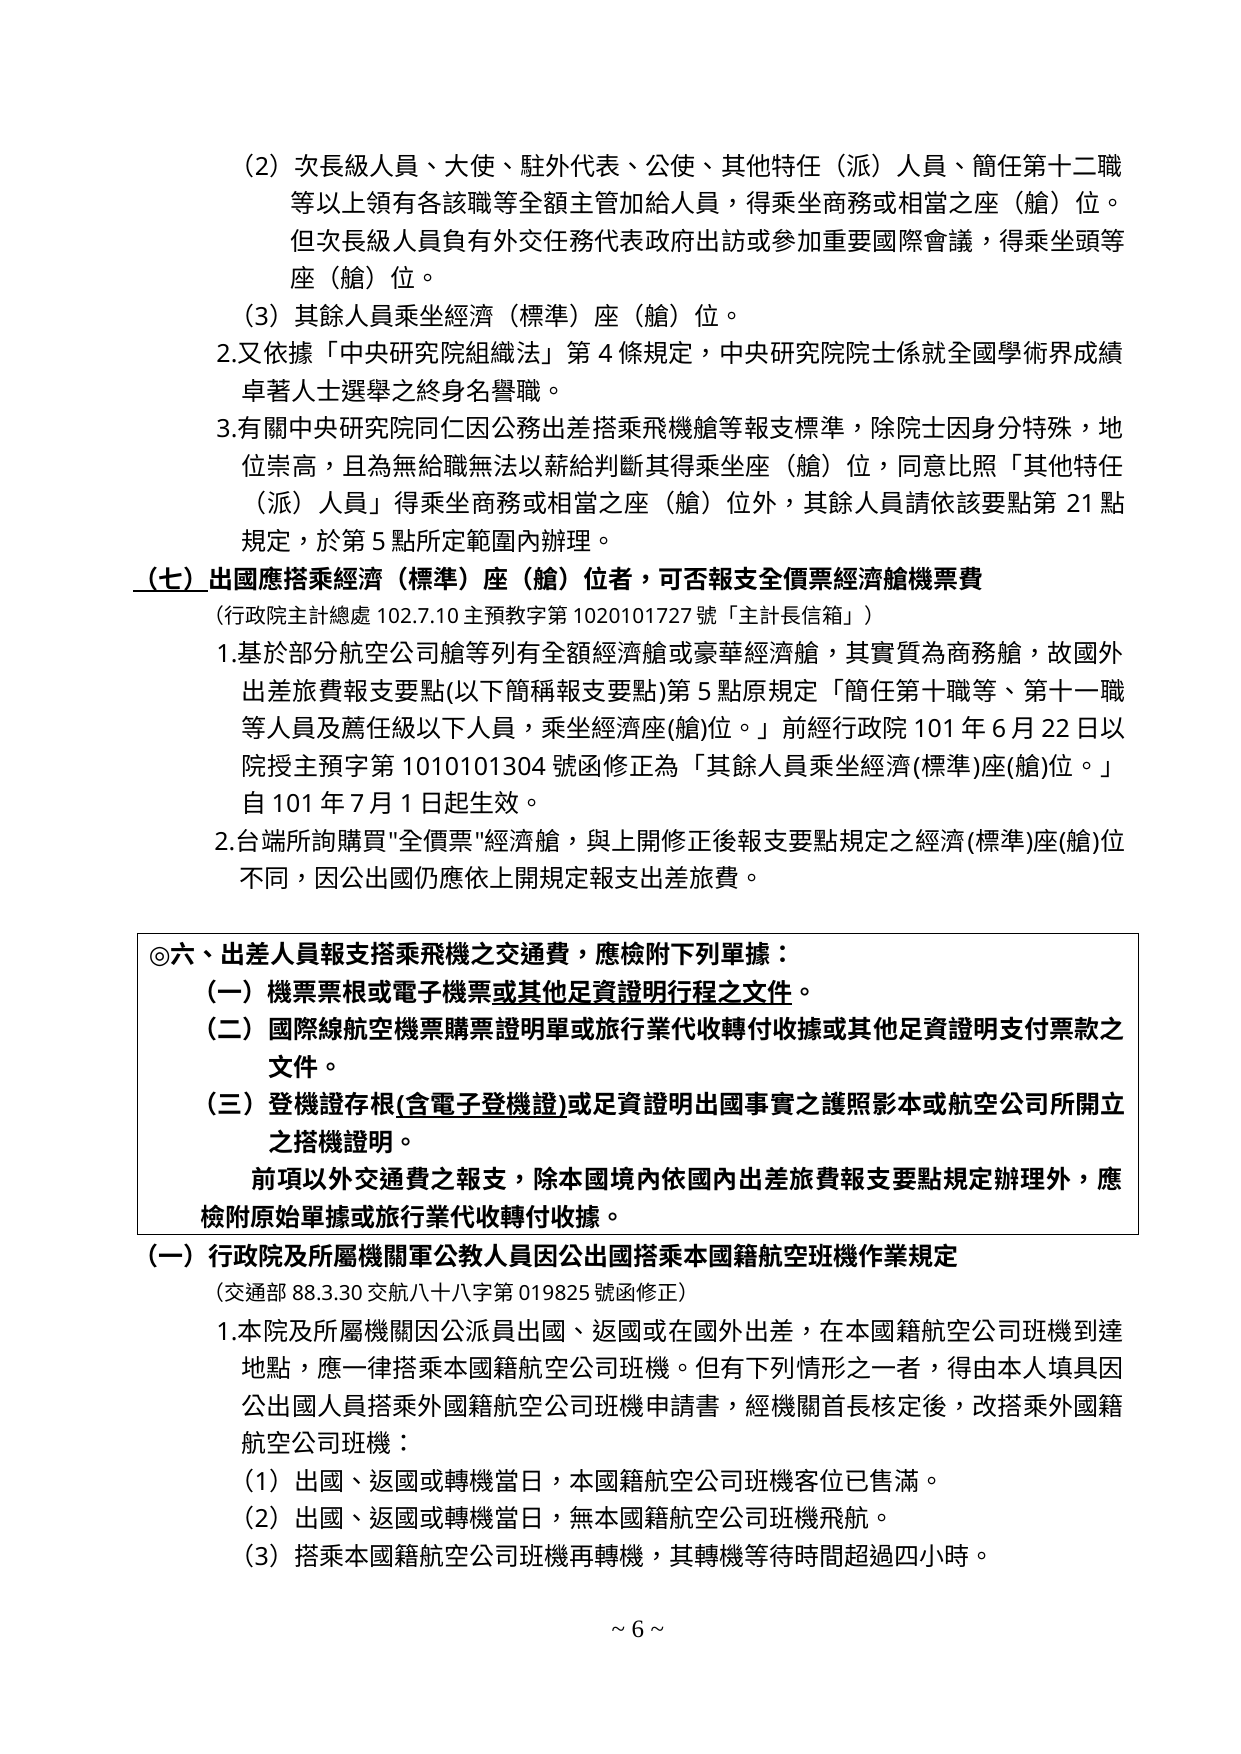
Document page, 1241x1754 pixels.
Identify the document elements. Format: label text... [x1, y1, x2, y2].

text 2.又依據「中央研究院組織法」第4條規定，中央研究院院士係就全國學術界成績卓著人士選舉之終身名譽職。 [216, 333, 1126, 408]
text （行政院主計總處102.7.10主預教字第1020101727號「主計長信箱」） [204, 595, 1126, 633]
text 1.基於部分航空公司艙等列有全額經濟艙或豪華經濟艙，其實質為商務艙，故國外出差旅費報支要點(以下簡稱報支要點)第5點原規定「簡任第十職等、第十一職等人員及薦任級以下人員，乘坐經濟座(艙)位。」前經行政院101年6月22日以院授主預字第1010101304號函修正為「其餘人員乘坐經濟(標準)座(艙)位。」自101年7月1日起生效。 [216, 633, 1126, 820]
text （3）搭乘本國籍航空公司班機再轉機，其轉機等待時間超過四小時。 [229, 1535, 1126, 1572]
text 2.台端所詢購買"全價票"經濟艙，與上開修正後報支要點規定之經濟(標準)座(艙)位不同，因公出國仍應依上開規定報支出差旅費。 [214, 820, 1126, 895]
table_header ◎六、出差人員報支搭乘飛機之交通費，應檢附下列單據： （一）機票票根或電子機票或其他足資證明行程之文件。 （二）國際線航空機票購票證明單或旅行業代收轉付收據或其他足資證明支付票款之文件。 （三）登機證存根(含電子登機證)或足資證明出國事實之護照影本或航空公司所開立之搭機證明。 前項以外交通費之報支，除本國境內依國內出差旅費報支要點規定辦理外，應檢附原始單據或旅行業代收轉付收據。 [138, 934, 1138, 1234]
text （1）出國、返國或轉機當日，本國籍航空公司班機客位已售滿。 [229, 1460, 1126, 1497]
text 1.本院及所屬機關因公派員出國、返國或在國外出差，在本國籍航空公司班機到達地點，應一律搭乘本國籍航空公司班機。但有下列情形之一者，得由本人填具因公出國人員搭乘外國籍航空公司班機申請書，經機關首長核定後，改搭乘外國籍航空公司班機： [216, 1310, 1126, 1460]
text （2）次長級人員、大使、駐外代表、公使、其他特任（派）人員、簡任第十二職等以上領有各該職等全額主管加給人員，得乘坐商務或相當之座（艙）位。但次長級人員負有外交任務代表政府出訪或參加重要國際會議，得乘坐頭等座（艙）位。 [229, 145, 1126, 295]
text （2）出國、返國或轉機當日，無本國籍航空公司班機飛航。 [229, 1497, 1126, 1535]
text 3.有關中央研究院同仁因公務出差搭乘飛機艙等報支標準，除院士因身分特殊，地位崇高，且為無給職無法以薪給判斷其得乘坐座（艙）位，同意比照「其他特任（派）人員」得乘坐商務或相當之座（艙）位外，其餘人員請依該要點第21點規定，於第5點所定範圍內辦理。 [216, 408, 1126, 558]
text （一）行政院及所屬機關軍公教人員因公出國搭乘本國籍航空班機作業規定 [133, 1235, 1126, 1272]
text （七）出國應搭乘經濟（標準）座（艙）位者，可否報支全價票經濟艙機票費 [133, 558, 1126, 595]
text （3）其餘人員乘坐經濟（標準）座（艙）位。 [229, 295, 1126, 333]
text （交通部88.3.30交航八十八字第019825號函修正） [204, 1272, 1126, 1310]
